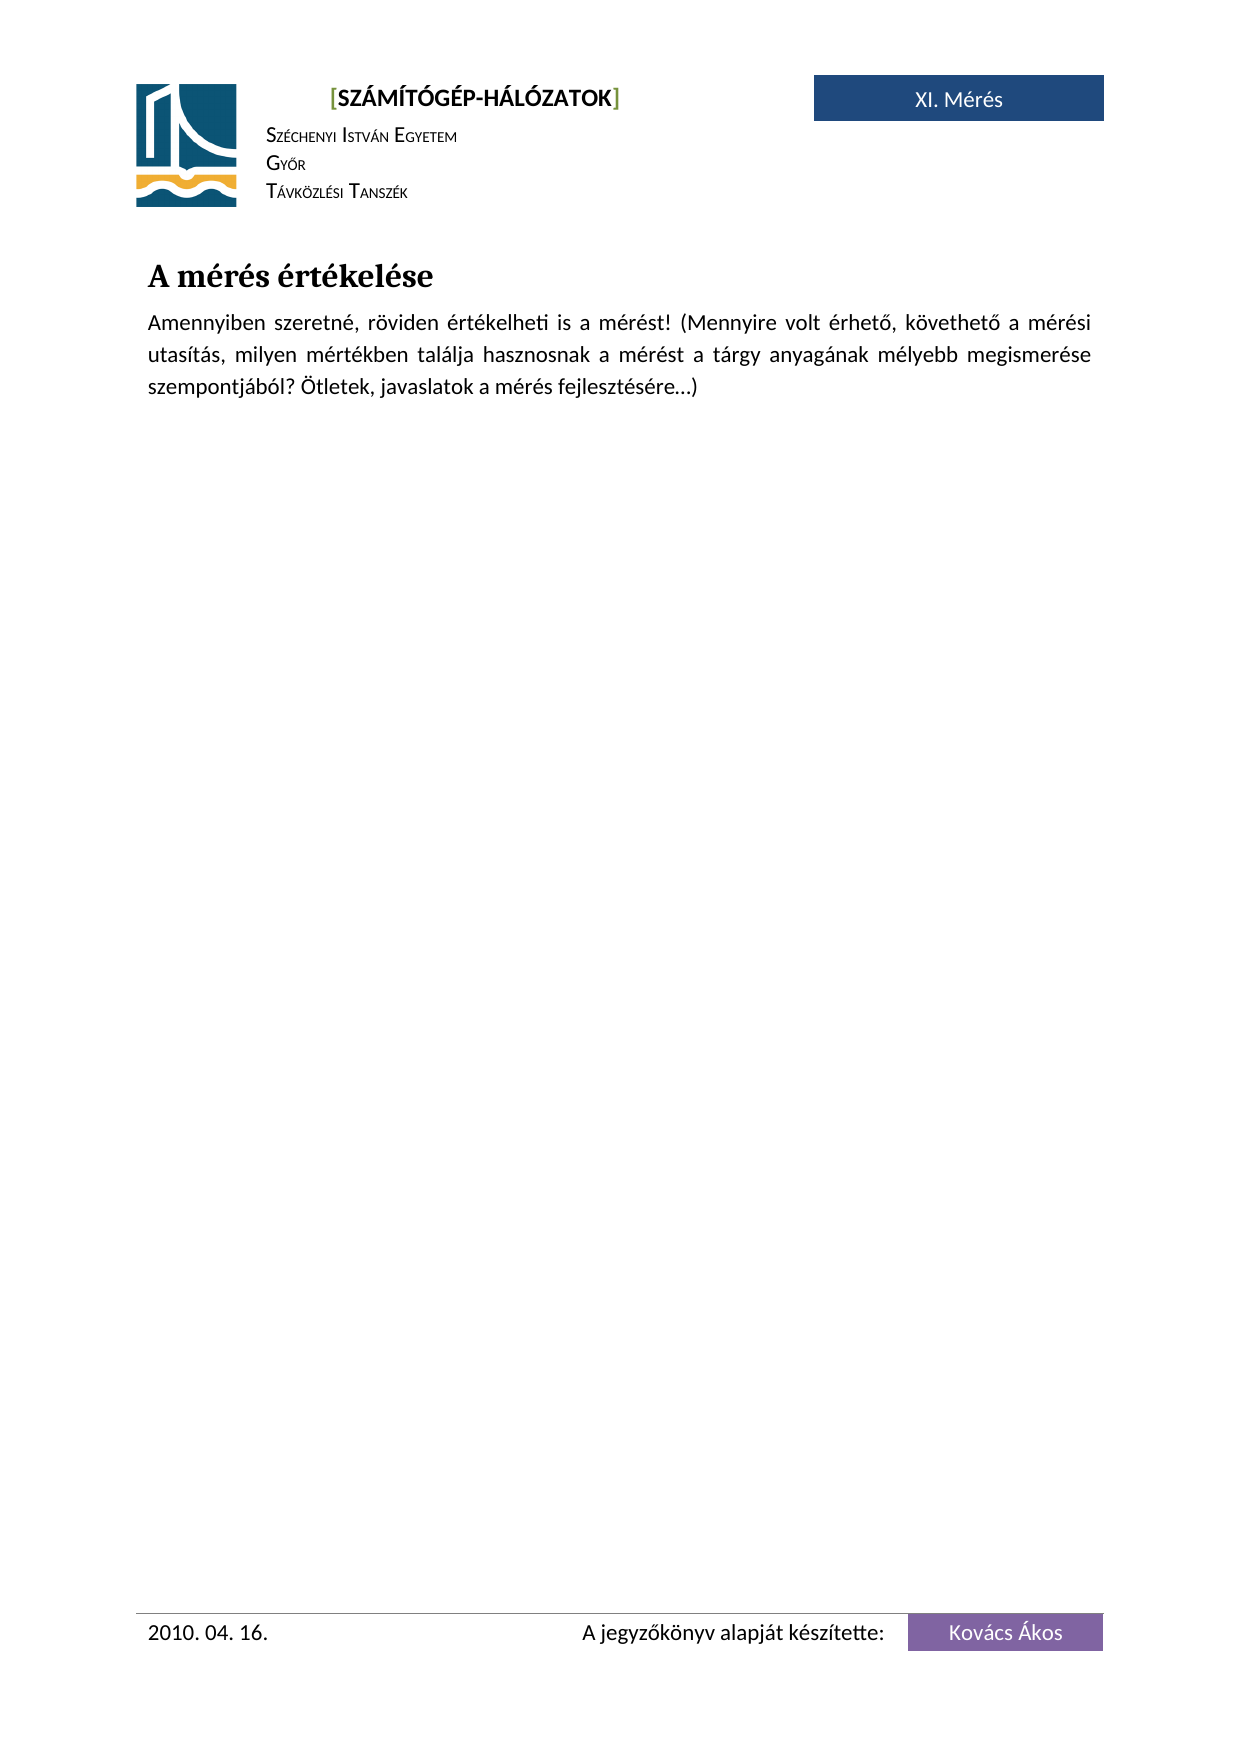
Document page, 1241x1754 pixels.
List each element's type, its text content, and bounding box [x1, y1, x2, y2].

subtitle A mérés értékelése [148, 258, 1092, 296]
picture [136, 84, 237, 207]
text Amennyiben szeretné, röviden értékelheti is a mérést! (Mennyire volt érhető, követhető a mérési utasítás, milyen mértékben találja hasznosnak a mérést a tárgy anyagának mélyebb megismerése szempontjából? Ötletek, javaslatok a mérés fejlesztésére…) [148, 308, 1092, 400]
